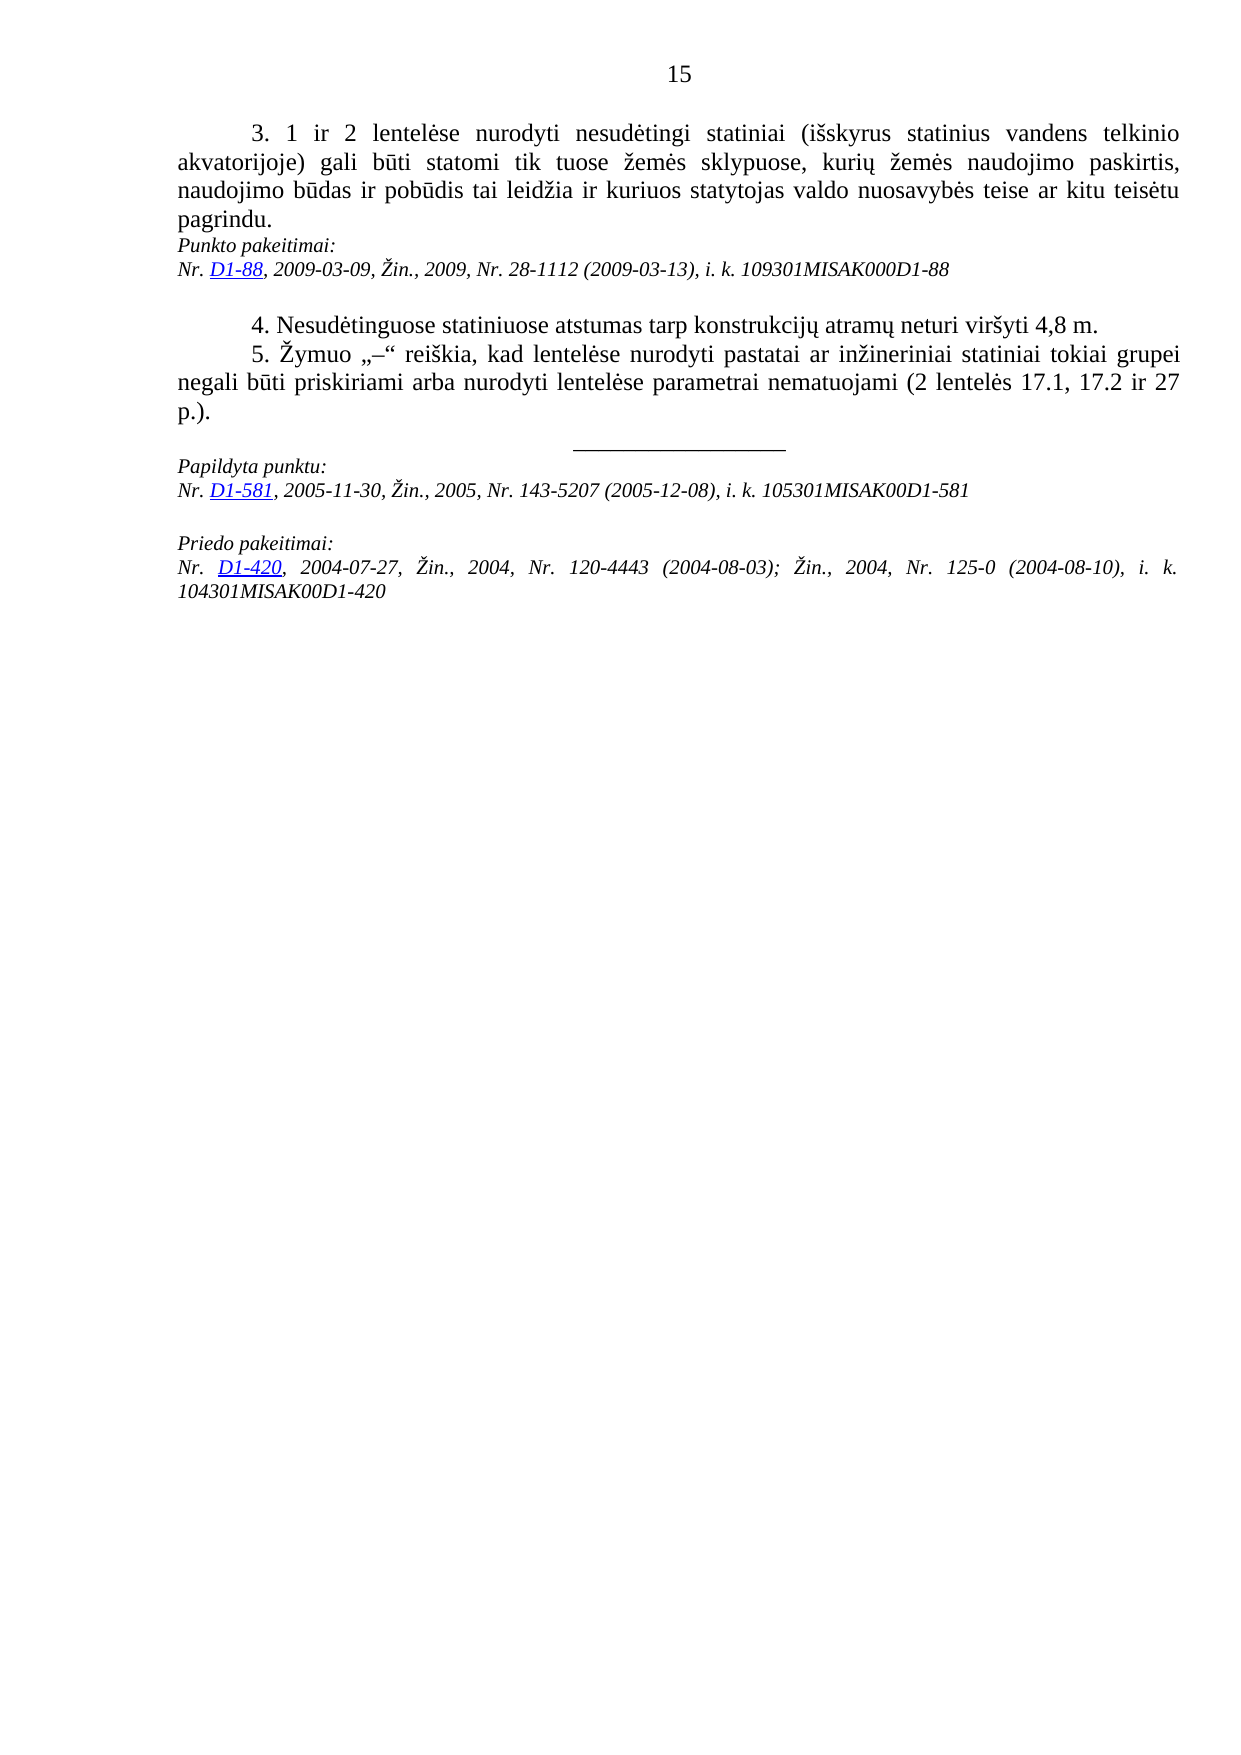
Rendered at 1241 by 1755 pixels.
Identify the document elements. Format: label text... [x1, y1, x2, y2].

text Nr. D1-88, 2009-03-09, Žin., 2009, Nr. 28-1112 (2009-03-13), i. k. 109301MISAK000D1-88 [177, 257, 1181, 281]
text 3. 1 ir 2 lentelėse nurodyti nesudėtingi statiniai (išskyrus statinius vandens telkinio akvatorijoje) gali būti statomi tik tuose žemės sklypuose, kurių žemės naudojimo paskirtis, naudojimo būdas ir pobūdis tai leidžia ir kuriuos statytojas valdo nuosavybės teise ar kitu teisėtu pagrindu. [177, 118, 1181, 233]
text _________________ [177, 425, 1181, 454]
text Punkto pakeitimai: [177, 233, 1181, 257]
text 4. Nesudėtinguose statiniuose atstumas tarp konstrukcijų atramų neturi viršyti 4,8 m. [177, 310, 1181, 339]
text 5. Žymuo „–“ reiškia, kad lentelėse nurodyti pastatai ar inžineriniai statiniai tokiai grupei negali būti priskiriami arba nurodyti lentelėse parametrai nematuojami (2 lentelės 17.1, 17.2 ir 27 p.). [177, 339, 1181, 425]
text Nr. D1-420, 2004-07-27, Žin., 2004, Nr. 120-4443 (2004-08-03); Žin., 2004, Nr. 125-0 (2004-08-10), i. k. 104301MISAK00D1-420 [177, 555, 1181, 603]
text Priedo pakeitimai: [177, 531, 1181, 555]
text Nr. D1-581, 2005-11-30, Žin., 2005, Nr. 143-5207 (2005-12-08), i. k. 105301MISAK00D1-581 [177, 478, 1181, 502]
text Papildyta punktu: [177, 454, 1181, 478]
